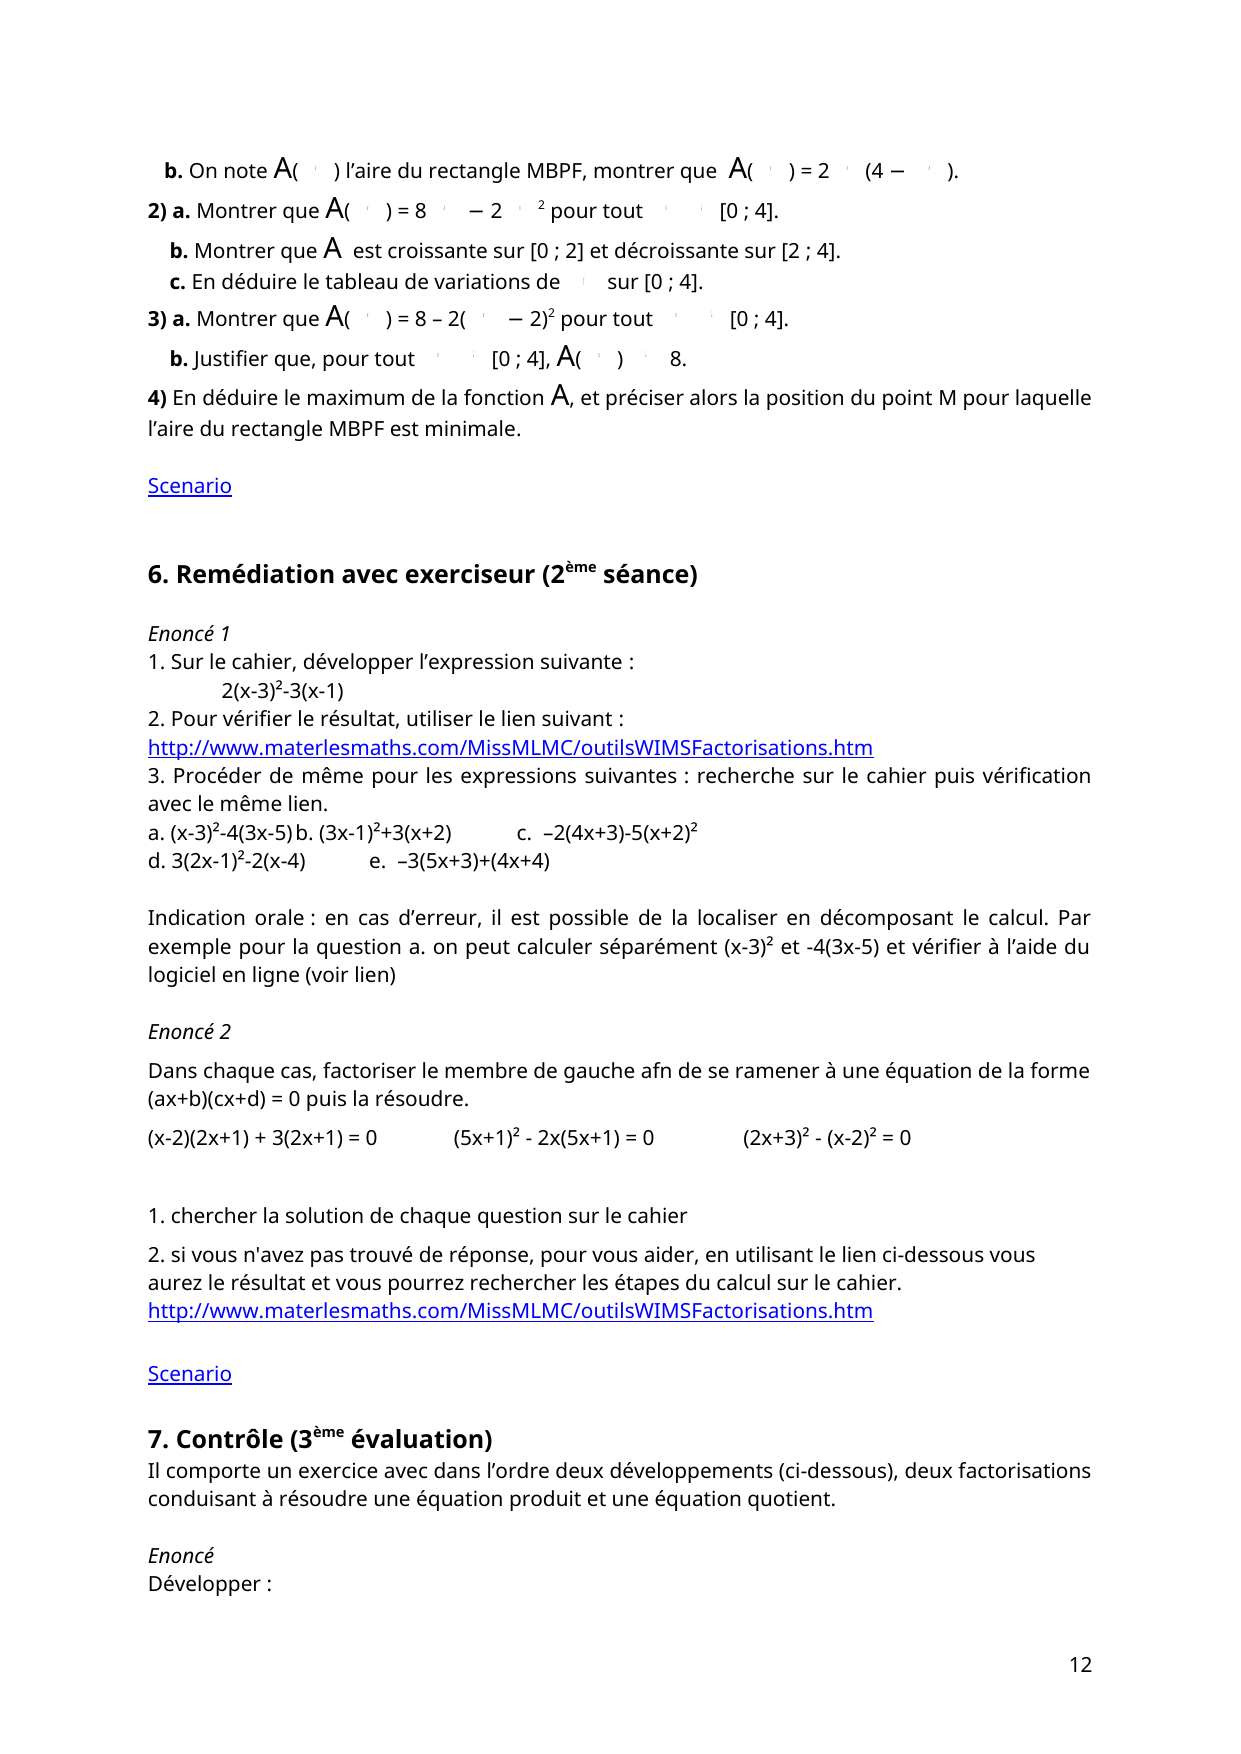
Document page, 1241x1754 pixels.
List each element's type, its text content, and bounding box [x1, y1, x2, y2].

text 4) En déduire le maximum de la fonction A, et préciser alors la position du point M pour laquelle l’aire du rectangle MBPF est minimale. [148, 374, 1092, 443]
text d. 3(2x-1)²-2(x-4) e. –3(5x+3)+(4x+4) [148, 846, 1092, 875]
text b. Montrer que A est croissante sur [0 ; 2] et décroissante sur [2 ; 4]. [148, 227, 1092, 267]
text a. (x-3)²-4(3x-5) b. (3x-1)²+3(x+2) c. –2(4x+3)-5(x+2)² [148, 818, 1092, 846]
text 3) a. Montrer que A() = 8 – 2( − 2)2 pour tout [0 ; 4]. [148, 295, 1092, 335]
text Dans chaque cas, factoriser le membre de gauche afn de se ramener à une équation de la forme (ax+b)(cx+d) = 0 puis la résoudre. [148, 1056, 1092, 1113]
text 6. Remédiation avec exerciseur (2ème séance) [148, 556, 1092, 591]
text 1. Sur le cahier, développer l’expression suivante : [148, 647, 1092, 676]
text 2) a. Montrer que A() = 8 − 22 pour tout [0 ; 4]. [148, 187, 1092, 227]
text Enoncé 2 [148, 1017, 1092, 1046]
text Indication orale : en cas d’erreur, il est possible de la localiser en décomposant le calcul. Par exemple pour la question a. on peut calculer séparément (x-3)² et -4(3x-5) et vérifier à l’aide du logiciel en ligne (voir lien) [148, 903, 1092, 989]
text 7. Contrôle (3ème évaluation) [148, 1422, 1092, 1456]
text Enoncé [148, 1541, 1092, 1569]
text 3. Procéder de même pour les expressions suivantes : recherche sur le cahier puis vérification avec le même lien. [148, 761, 1092, 818]
text Il comporte un exercice avec dans l’ordre deux développements (ci-dessous), deux factorisations conduisant à résoudre une équation produit et une équation quotient. [148, 1456, 1092, 1513]
text b. On note A() l’aire du rectangle MBPF, montrer que A() = 2(4 − ). [148, 148, 1092, 187]
text http://www.materlesmaths.com/MissMLMC/outilsWIMSFactorisations.htm [148, 733, 1092, 761]
text c. En déduire le tableau de variations de sur [0 ; 4]. [148, 267, 1092, 295]
text b. Justifier que, pour tout [0 ; 4], A() 8. [148, 335, 1092, 374]
text Enoncé 1 [148, 619, 1092, 647]
text Scenario [148, 471, 1092, 499]
text 2. si vous n'avez pas trouvé de réponse, pour vous aider, en utilisant le lien ci-dessous vous aurez le résultat et vous pourrez rechercher les étapes du calcul sur le cahier. http://www.materlesmaths.com/MissMLMC/outilsWIMSFactorisations.htm [148, 1240, 1092, 1325]
text (x-2)(2x+1) + 3(2x+1) = 0 (5x+1)² - 2x(5x+1) = 0 (2x+3)² - (x-2)² = 0 [148, 1123, 1092, 1152]
text 2(x-3)²-3(x-1) [148, 676, 1092, 704]
text Développer : [148, 1569, 1092, 1598]
text 2. Pour vérifier le résultat, utiliser le lien suivant : [148, 704, 1092, 733]
text Scenario [148, 1359, 1092, 1388]
text 1. chercher la solution de chaque question sur le cahier [148, 1201, 1092, 1229]
